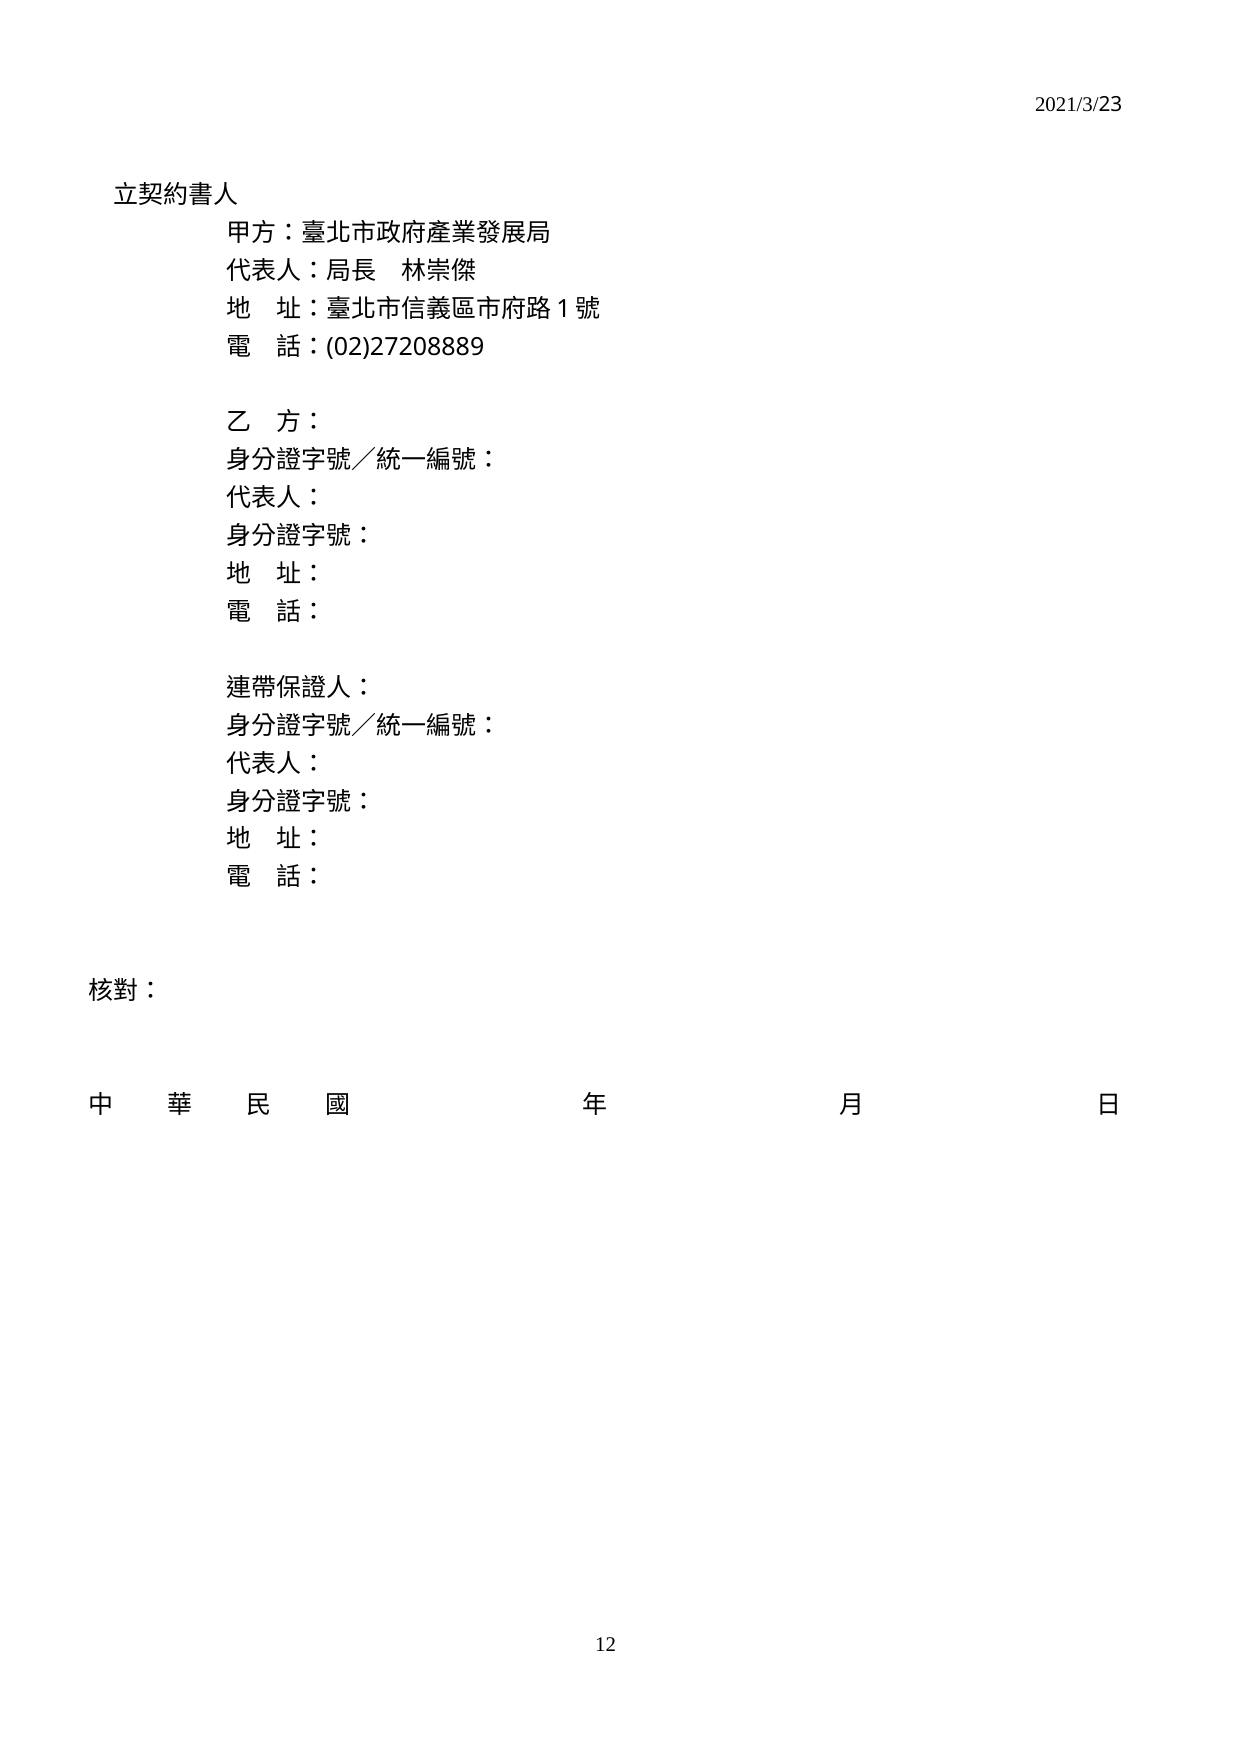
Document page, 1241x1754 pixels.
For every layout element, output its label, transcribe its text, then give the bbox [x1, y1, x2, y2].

text 地 址：臺北市信義區市府路1號 [226, 287, 1122, 325]
text 乙 方： [226, 401, 1122, 439]
text 代表人： [226, 742, 1122, 780]
text 地 址： [226, 553, 1122, 591]
text 電 話： [226, 591, 1122, 628]
text 電 話： [226, 856, 1122, 894]
text 代表人：局長 林崇傑 [226, 249, 1122, 287]
text 中華民國 年 月 日 [89, 1083, 1122, 1121]
text 電 話：(02)27208889 [226, 325, 1122, 363]
text 身分證字號／統一編號： [226, 704, 1122, 742]
text 甲方：臺北市政府產業發展局 [226, 211, 1122, 249]
text 身分證字號／統一編號： [226, 439, 1122, 477]
text 地 址： [226, 818, 1122, 856]
text 身分證字號： [226, 780, 1122, 818]
text 核對： [89, 970, 1122, 1008]
text 代表人： [226, 477, 1122, 515]
text 身分證字號： [226, 515, 1122, 553]
text 連帶保證人： [226, 666, 1122, 704]
text 立契約書人 [114, 173, 1122, 211]
